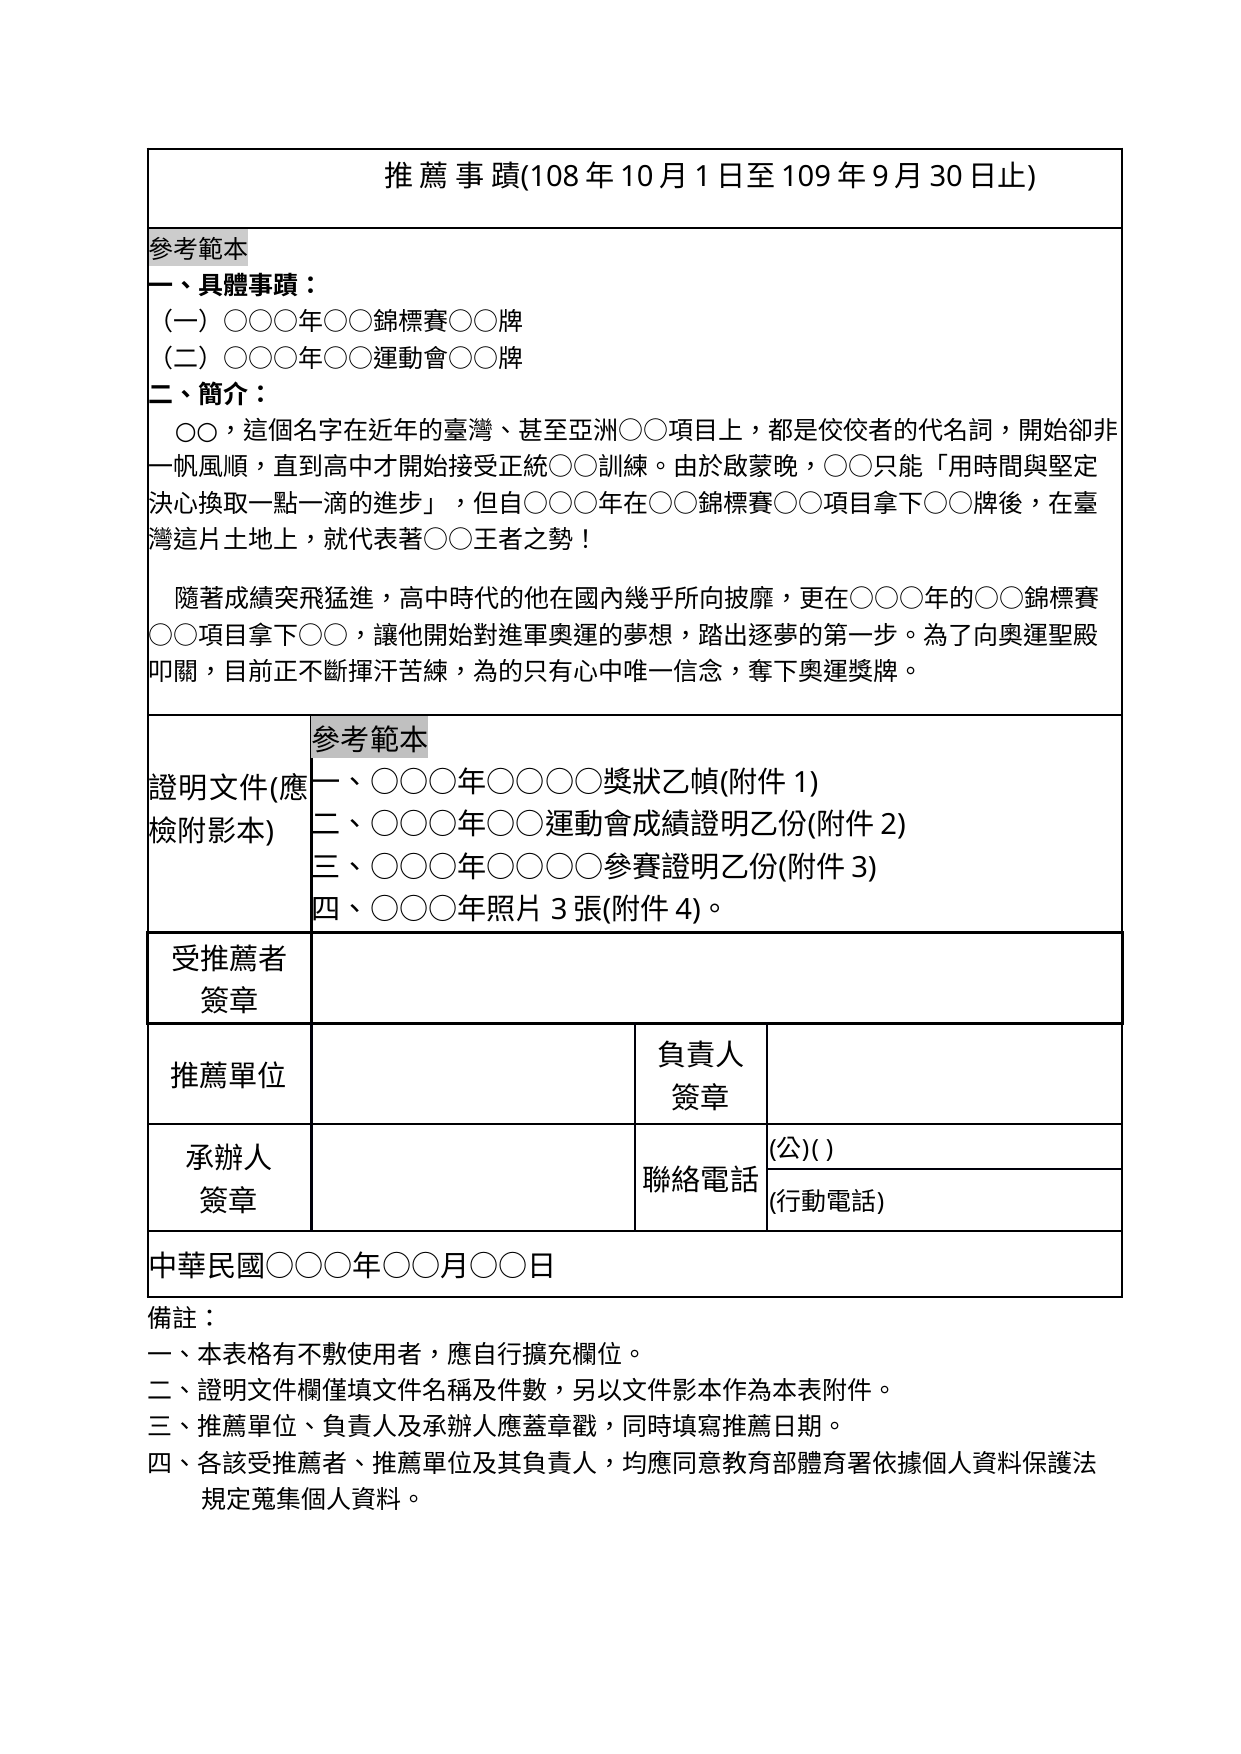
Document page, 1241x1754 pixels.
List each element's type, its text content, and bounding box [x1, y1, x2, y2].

table_cell [313, 1025, 634, 1123]
text 三、推薦單位、負責人及承辦人應蓋章戳，同時填寫推薦日期。 [148, 1407, 1122, 1443]
table_cell 證明文件(應檢附影本) [149, 716, 310, 931]
table_cell 中華民國○○○年○○月○○日 [149, 1232, 1121, 1296]
table_cell (公) ( ) [768, 1125, 1121, 1167]
table_cell 受推薦者 簽章 [149, 934, 310, 1022]
table_cell 負責人 簽章 [636, 1025, 766, 1123]
text 一、本表格有不敷使用者，應自行擴充欄位。 [148, 1334, 1122, 1371]
table_cell (行動電話) [768, 1170, 1121, 1229]
table_cell 承辦人 簽章 [149, 1125, 310, 1229]
text 四、各該受推薦者、推薦單位及其負責人，均應同意教育部體育署依據個人資料保護法規定蒐集個人資料。 [148, 1443, 1122, 1516]
text 二、證明文件欄僅填文件名稱及件數，另以文件影本作為本表附件。 [148, 1371, 1122, 1407]
table_header 推 薦 事 蹟(108年10月1日至109年9月30日止) [149, 150, 1121, 227]
table_cell 推薦單位 [149, 1025, 310, 1123]
table_cell 參考範本 一、具體事蹟： （一）○○○年○○錦標賽○○牌 （二）○○○年○○運動會○○牌 二、簡介： ○○，這個名字在近年的臺灣、甚至亞洲○○項目上，都是佼佼者的代名詞，開始卻非一帆風順，直到高中才開始接受正統○○訓練。由於啟蒙晚，○○只能「用時間與堅定決心換取一點一滴的進步」，但自○○○年在○○錦標賽○○項目拿下○○牌後，在臺灣這片土地上，就代表著○○王者之勢！ 隨著成績突飛猛進，高中時代的他在國內幾乎所向披靡，更在○○○年的○○錦標賽 ○○項目拿下○○，讓他開始對進軍奧運的夢想，踏出逐夢的第一步。為了向奧運聖殿叩關，目前正不斷揮汗苦練，為的只有心中唯一信念，奪下奧運獎牌。 [149, 229, 1121, 714]
table_cell 聯絡電話 [636, 1125, 766, 1229]
table_cell [313, 934, 1121, 1022]
table_cell [768, 1025, 1121, 1123]
table_cell 參考範本 一、○○○年○○○○獎狀乙幀(附件1) 二、○○○年○○運動會成績證明乙份(附件2) 三、○○○年○○○○參賽證明乙份(附件3) 四、○○○年照片3張(附件4)。 [313, 716, 1121, 931]
table_cell [313, 1125, 634, 1229]
text 備註： [148, 1298, 1122, 1334]
